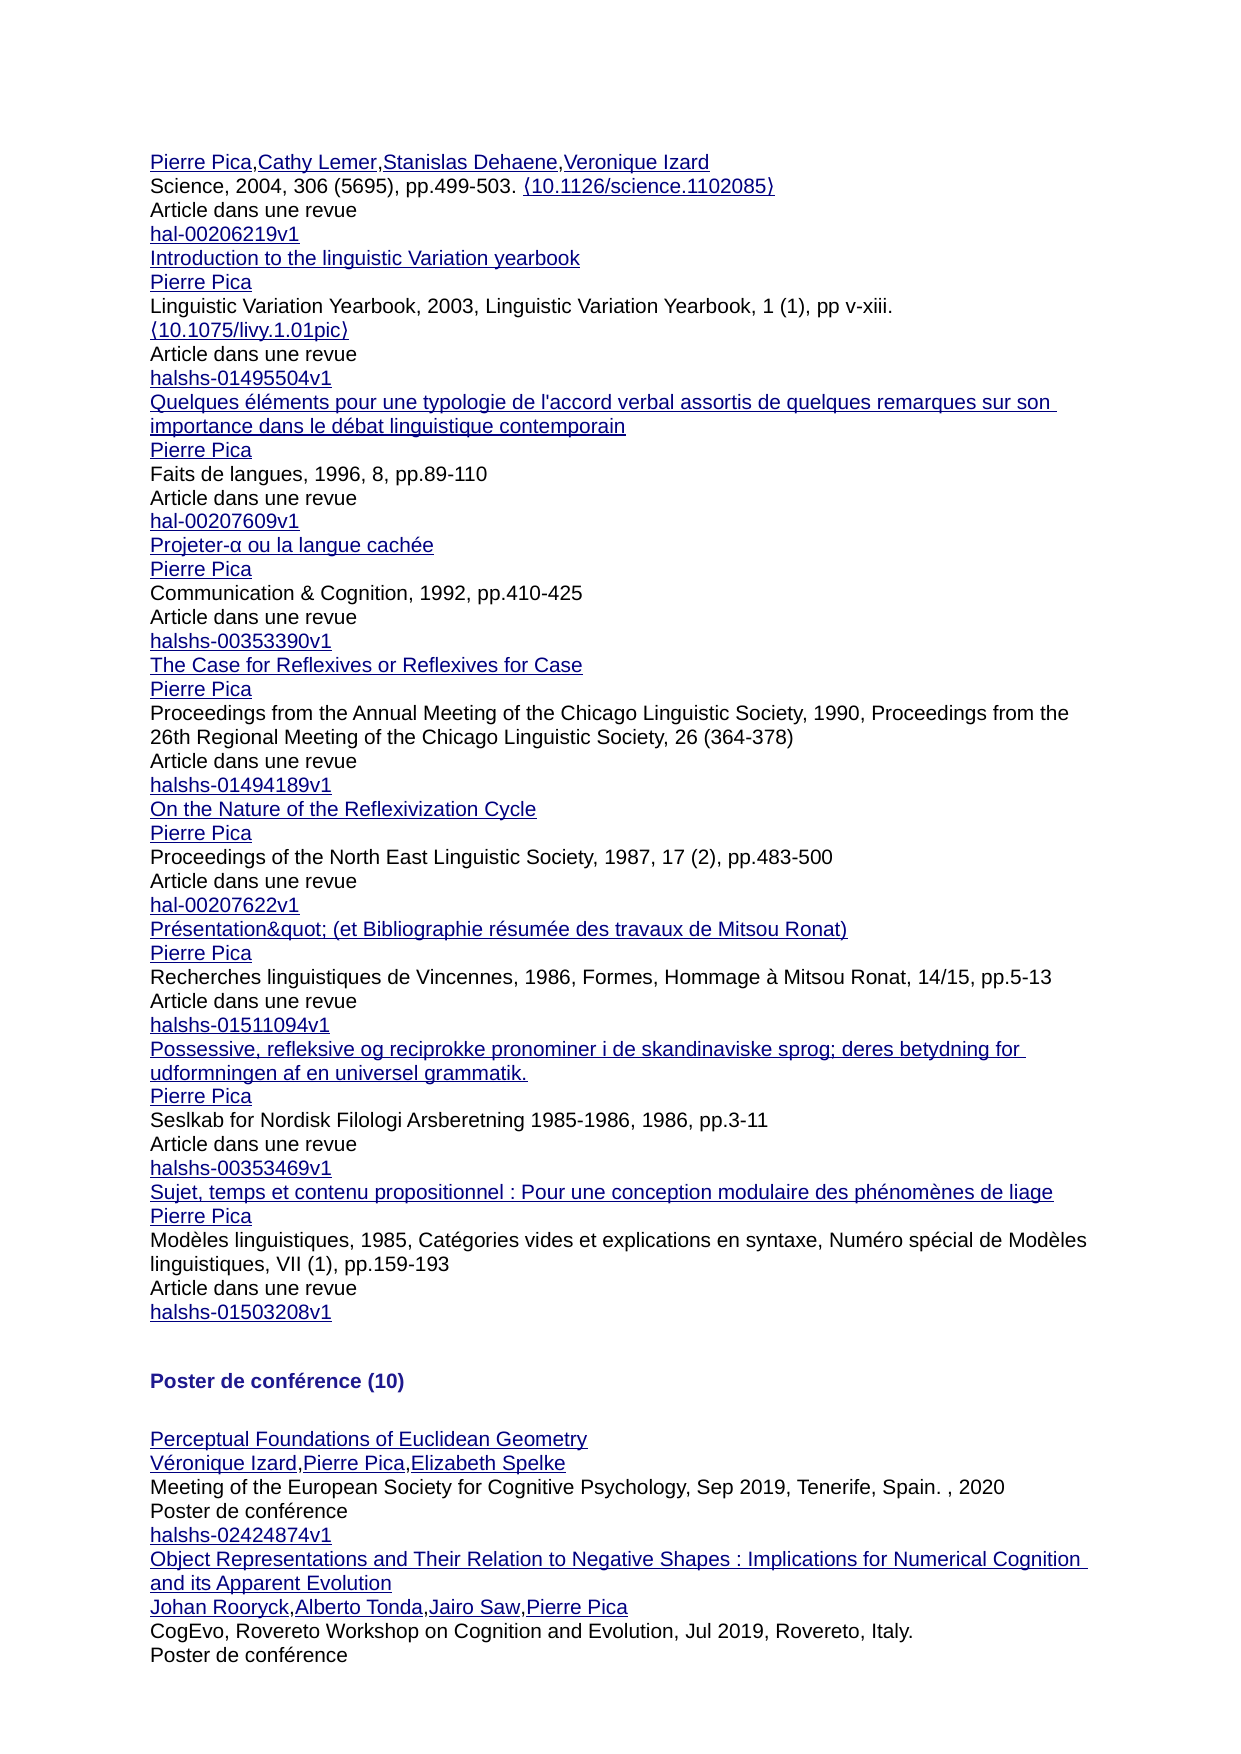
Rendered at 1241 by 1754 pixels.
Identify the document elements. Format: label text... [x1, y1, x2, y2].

table_cell Sujet, temps et contenu propositionnel : Pour une conception modulaire des phénomènes de liage Pierre Pica Modèles linguistiques, 1985, Catégories vides et explications en syntaxe, Numéro spécial de Modèles linguistiques, VII (1), pp.159-193 Article dans une revue halshs-01503208v1 [150, 1180, 1090, 1324]
table_cell Pierre Pica,Cathy Lemer,Stanislas Dehaene,Veronique Izard Science, 2004, 306 (5695), pp.499-503. ⟨10.1126/science.1102085⟩ Article dans une revue hal-00206219v1 [150, 150, 1090, 246]
table_cell On the Nature of the Reflexivization Cycle Pierre Pica Proceedings of the North East Linguistic Society, 1987, 17 (2), pp.483-500 Article dans une revue hal-00207622v1 [150, 797, 1090, 917]
table_cell Introduction to the linguistic Variation yearbook Pierre Pica Linguistic Variation Yearbook, 2003, Linguistic Variation Yearbook, 1 (1), pp v-xiii. ⟨10.1075/livy.1.01pic⟩ Article dans une revue halshs-01495504v1 [150, 246, 1090, 389]
table_cell Quelques éléments pour une typologie de l'accord verbal assortis de quelques remarques sur son importance dans le débat linguistique contemporain Pierre Pica Faits de langues, 1996, 8, pp.89-110 Article dans une revue hal-00207609v1 [150, 390, 1090, 533]
table_header Perceptual Foundations of Euclidean Geometry Véronique Izard,Pierre Pica,Elizabeth Spelke Meeting of the European Society for Cognitive Psychology, Sep 2019, Tenerife, Spain. , 2020 Poster de conférence halshs-02424874v1 [150, 1427, 1090, 1547]
table_cell Object Representations and Their Relation to Negative Shapes : Implications for Numerical Cognition and its Apparent Evolution Johan Rooryck,Alberto Tonda,Jairo Saw,Pierre Pica CogEvo, Rovereto Workshop on Cognition and Evolution, Jul 2019, Rovereto, Italy. Poster de conférence [150, 1547, 1090, 1667]
subtitle Poster de conférence (10) [150, 1369, 1090, 1393]
table_cell Projeter-α ou la langue cachée Pierre Pica Communication & Cognition, 1992, pp.410-425 Article dans une revue halshs-00353390v1 [150, 533, 1090, 653]
table_cell Possessive, refleksive og reciprokke pronominer i de skandinaviske sprog; deres betydning for udformningen af en universel grammatik. Pierre Pica Seslkab for Nordisk Filologi Arsberetning 1985-1986, 1986, pp.3-11 Article dans une revue halshs-00353469v1 [150, 1036, 1090, 1180]
table_cell The Case for Reflexives or Reflexives for Case Pierre Pica Proceedings from the Annual Meeting of the Chicago Linguistic Society, 1990, Proceedings from the 26th Regional Meeting of the Chicago Linguistic Society, 26 (364-378) Article dans une revue halshs-01494189v1 [150, 653, 1090, 797]
table_cell Présentation&quot; (et Bibliographie résumée des travaux de Mitsou Ronat) Pierre Pica Recherches linguistiques de Vincennes, 1986, Formes, Hommage à Mitsou Ronat, 14/15, pp.5-13 Article dans une revue halshs-01511094v1 [150, 917, 1090, 1036]
